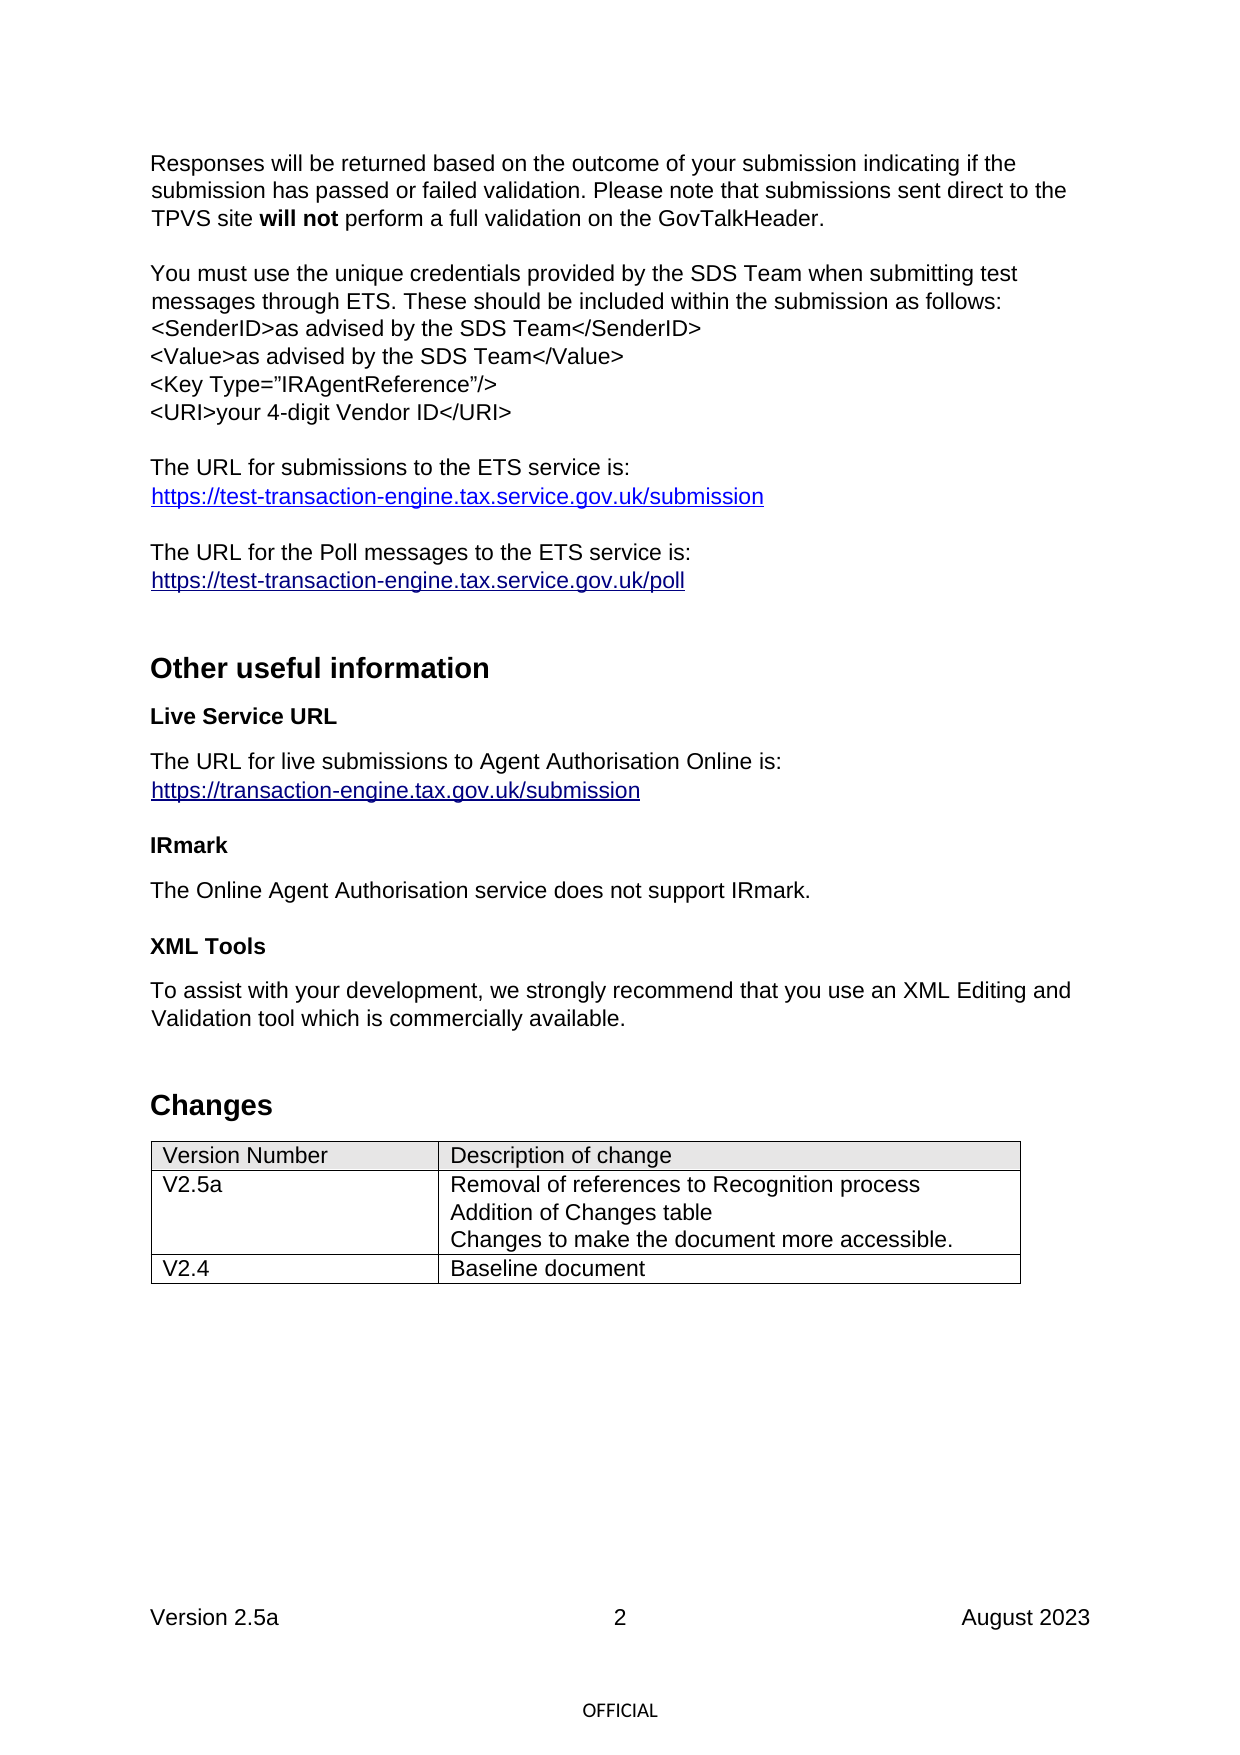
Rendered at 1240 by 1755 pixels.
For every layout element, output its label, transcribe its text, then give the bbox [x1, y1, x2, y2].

text <Key Type=”IRAgentReference”/> [150, 371, 1090, 397]
table_cell Removal of references to Recognition process Addition of Changes table Changes to make the document more accessible. [439, 1171, 1020, 1254]
text Responses will be returned based on the outcome of your submission indicating if the submission has passed or failed validation. Please note that submissions sent direct to the TPVS site will not perform a full validation on the GovTalkHeader. [150, 150, 1090, 231]
text <Value>as advised by the SDS Team</Value> [150, 343, 1090, 369]
text You must use the unique credentials provided by the SDS Team when submitting test messages through ETS. These should be included within the submission as follows: <SenderID>as advised by the SDS Team</SenderID> [150, 260, 1090, 342]
subtitle Changes [150, 1088, 1090, 1122]
text To assist with your development, we strongly recommend that you use an XML Editing and Validation tool which is commercially available. [150, 977, 1090, 1031]
subtitle Live Service URL [150, 703, 1090, 729]
table_cell V2.4 [152, 1255, 438, 1283]
subtitle IRmark [150, 832, 1090, 858]
table_header Description of change [439, 1142, 1020, 1169]
text The Online Agent Authorisation service does not support IRmark. [150, 877, 1090, 903]
text The URL for live submissions to Agent Authorisation Online is: https://transaction‐engine.tax.gov.uk/submission [150, 748, 1090, 803]
text The URL for the Poll messages to the ETS service is: https://test‐transaction‐engine.tax.service.gov.uk/poll [150, 538, 1090, 593]
subtitle XML Tools [150, 933, 1090, 959]
table_cell V2.5a [152, 1171, 438, 1254]
subtitle Other useful information [150, 651, 1090, 684]
text The URL for submissions to the ETS service is: https://test‐transaction‐engine.tax.service.gov.uk/submission [150, 454, 1090, 509]
table_cell Baseline document [439, 1255, 1020, 1283]
table_header Version Number [152, 1142, 438, 1169]
text <URI>your 4-digit Vendor ID</URI> [150, 399, 1090, 425]
